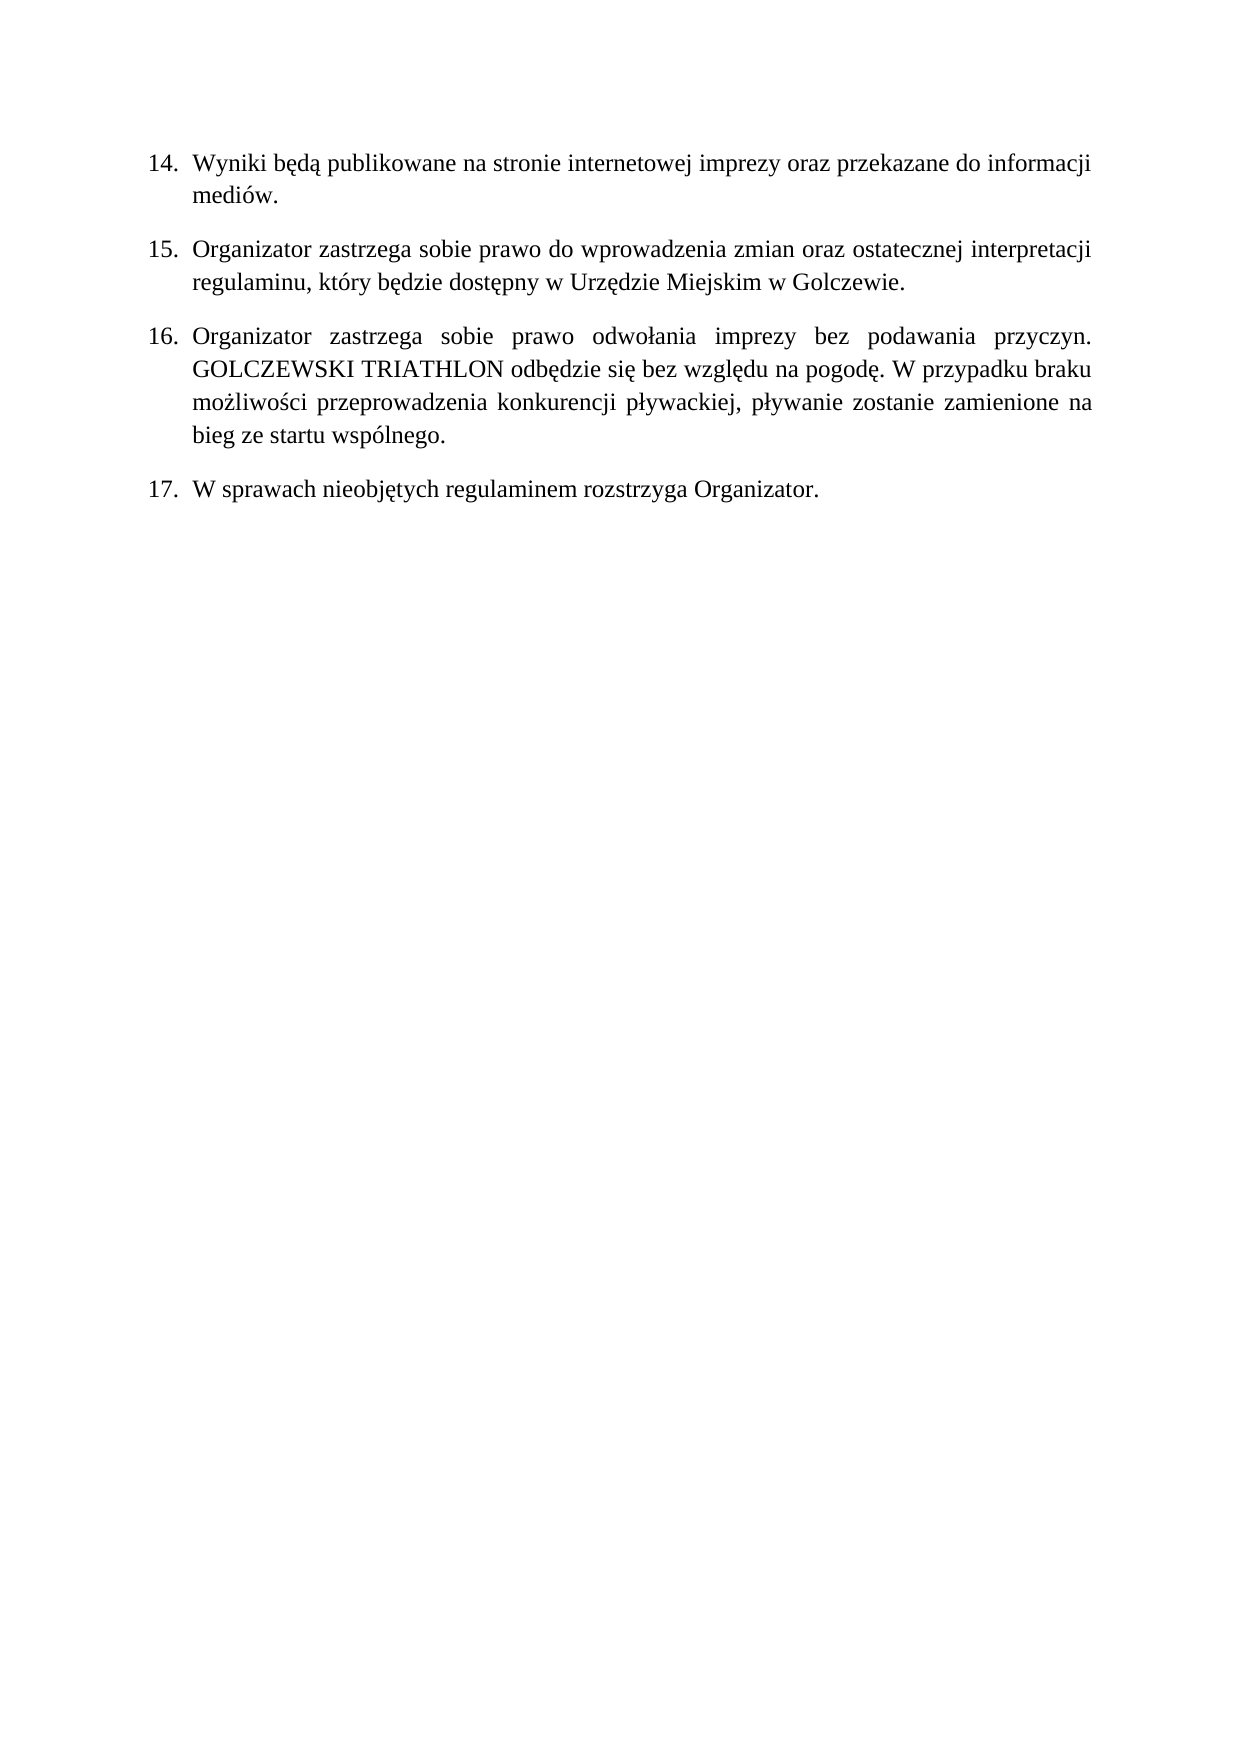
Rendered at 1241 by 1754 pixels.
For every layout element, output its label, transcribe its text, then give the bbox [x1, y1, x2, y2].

list Organizator zastrzega sobie prawo odwołania imprezy bez podawania przyczyn. GOLCZEWSKI TRIATHLON odbędzie się bez względu na pogodę. W przypadku braku możliwości przeprowadzenia konkurencji pływackiej, pływanie zostanie zamienione na bieg ze startu wspólnego. [148, 321, 1093, 449]
list W sprawach nieobjętych regulaminem rozstrzyga Organizator. [148, 474, 1093, 503]
list Organizator zastrzega sobie prawo do wprowadzenia zmian oraz ostatecznej interpretacji regulaminu, który będzie dostępny w Urzędzie Miejskim w Golczewie. [148, 234, 1093, 296]
list Wyniki będą publikowane na stronie internetowej imprezy oraz przekazane do informacji mediów. [148, 148, 1093, 209]
